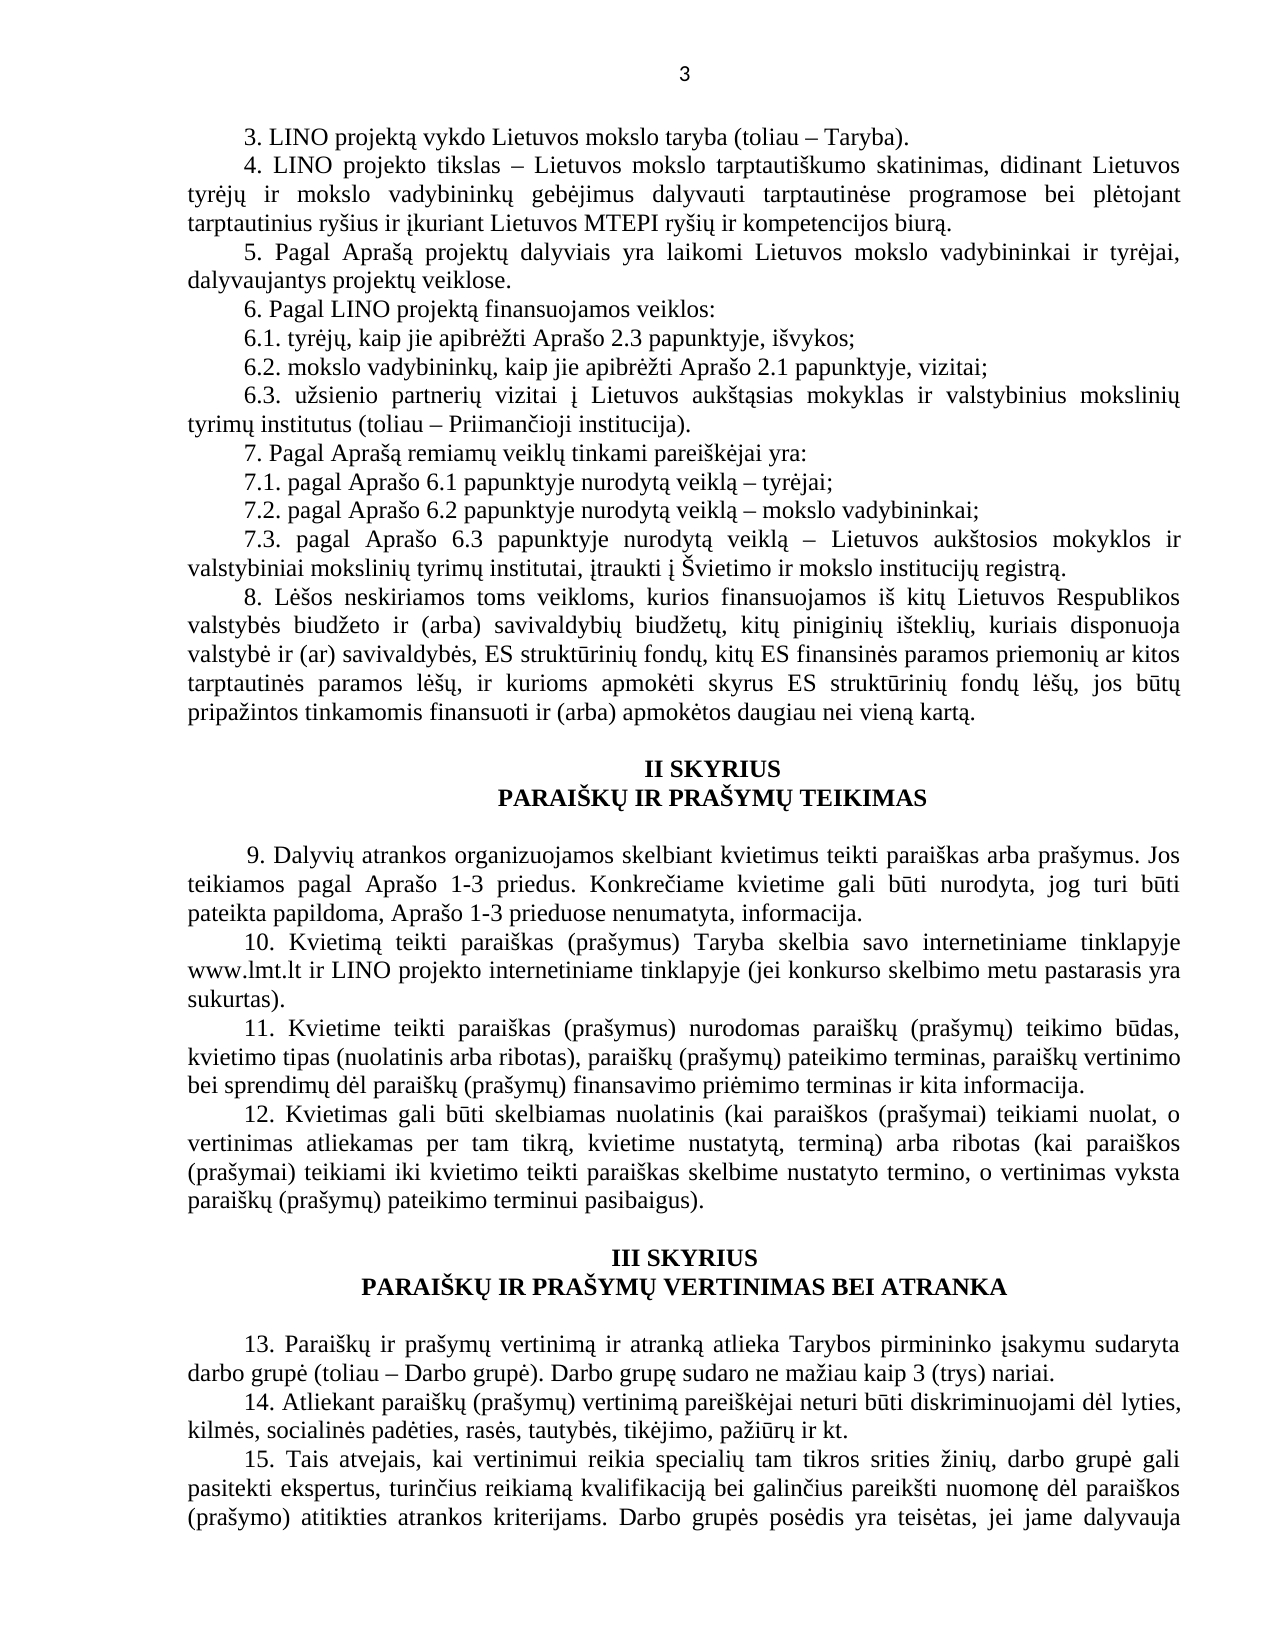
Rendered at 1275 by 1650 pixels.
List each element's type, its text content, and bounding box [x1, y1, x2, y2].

text 6. Pagal LINO projektą finansuojamos veiklos: [173, 294, 1181, 323]
text 12. Kvietimas gali būti skelbiamas nuolatinis (kai paraiškos (prašymai) teikiami nuolat, o vertinimas atliekamas per tam tikrą, kvietime nustatytą, terminą) arba ribotas (kai paraiškos (prašymai) teikiami iki kvietimo teikti paraiškas skelbime nustatyto termino, o vertinimas vyksta paraiškų (prašymų) pateikimo terminui pasibaigus). [187, 1099, 1181, 1214]
text 7. Pagal Aprašą remiamų veiklų tinkami pareiškėjai yra: [187, 438, 1181, 467]
text 6.1. tyrėjų, kaip jie apibrėžti Aprašo 2.3 papunktyje, išvykos; [187, 323, 1181, 352]
text PARAIŠKŲ IR PRAŠYMŲ TEIKIMAS [187, 783, 1181, 812]
text 3. LINO projektą vykdo Lietuvos mokslo taryba (toliau – Taryba). [187, 122, 1181, 151]
text 8. Lėšos neskiriamos toms veikloms, kurios finansuojamos iš kitų Lietuvos Respublikos valstybės biudžeto ir (arba) savivaldybių biudžetų, kitų piniginių išteklių, kuriais disponuoja valstybė ir (ar) savivaldybės, ES struktūrinių fondų, kitų ES finansinės paramos priemonių ar kitos tarptautinės paramos lėšų, ir kurioms apmokėti skyrus ES struktūrinių fondų lėšų, jos būtų pripažintos tinkamomis finansuoti ir (arba) apmokėtos daugiau nei vieną kartą. [187, 582, 1181, 726]
text 14. Atliekant paraiškų (prašymų) vertinimą pareiškėjai neturi būti diskriminuojami dėl lyties, kilmės, socialinės padėties, rasės, tautybės, tikėjimo, pažiūrų ir kt. [187, 1387, 1181, 1444]
text 4. LINO projekto tikslas – Lietuvos mokslo tarptautiškumo skatinimas, didinant Lietuvos tyrėjų ir mokslo vadybininkų gebėjimus dalyvauti tarptautinėse programose bei plėtojant tarptautinius ryšius ir įkuriant Lietuvos MTEPI ryšių ir kompetencijos biurą. [187, 151, 1181, 237]
text II SKYRIUS [187, 754, 1181, 783]
text 9. Dalyvių atrankos organizuojamos skelbiant kvietimus teikti paraiškas arba prašymus. Jos teikiamos pagal Aprašo 1-3 priedus. Konkrečiame kvietime gali būti nurodyta, jog turi būti pateikta papildoma, Aprašo 1-3 prieduose nenumatyta, informacija. [187, 841, 1181, 927]
text 5. Pagal Aprašą projektų dalyviais yra laikomi Lietuvos mokslo vadybininkai ir tyrėjai, dalyvaujantys projektų veiklose. [187, 237, 1181, 294]
text 7.3. pagal Aprašo 6.3 papunktyje nurodytą veiklą – Lietuvos aukštosios mokyklos ir valstybiniai mokslinių tyrimų institutai, įtraukti į Švietimo ir mokslo institucijų registrą. [187, 524, 1181, 582]
text 6.3. užsienio partnerių vizitai į Lietuvos aukštąsias mokyklas ir valstybinius mokslinių tyrimų institutus (toliau – Priimančioji institucija). [187, 381, 1181, 438]
text PARAIŠKŲ IR PRAŠYMŲ VERTINIMAS BEI ATRANKA [187, 1272, 1181, 1301]
text 10. Kvietimą teikti paraiškas (prašymus) Taryba skelbia savo internetiniame tinklapyje www.lmt.lt ir LINO projekto internetiniame tinklapyje (jei konkurso skelbimo metu pastarasis yra sukurtas). [187, 927, 1181, 1013]
text 7.2. pagal Aprašo 6.2 papunktyje nurodytą veiklą – mokslo vadybininkai; [187, 496, 1181, 524]
text 6.2. mokslo vadybininkų, kaip jie apibrėžti Aprašo 2.1 papunktyje, vizitai; [187, 352, 1181, 381]
text III SKYRIUS [187, 1243, 1181, 1272]
text 13. Paraiškų ir prašymų vertinimą ir atranką atlieka Tarybos pirmininko įsakymu sudaryta darbo grupė (toliau – Darbo grupė). Darbo grupę sudaro ne mažiau kaip 3 (trys) nariai. [187, 1329, 1181, 1387]
text 11. Kvietime teikti paraiškas (prašymus) nurodomas paraiškų (prašymų) teikimo būdas, kvietimo tipas (nuolatinis arba ribotas), paraiškų (prašymų) pateikimo terminas, paraiškų vertinimo bei sprendimų dėl paraiškų (prašymų) finansavimo priėmimo terminas ir kita informacija. [187, 1013, 1181, 1099]
text 7.1. pagal Aprašo 6.1 papunktyje nurodytą veiklą – tyrėjai; [187, 467, 1181, 496]
text 15. Tais atvejais, kai vertinimui reikia specialių tam tikros srities žinių, darbo grupė gali pasitekti ekspertus, turinčius reikiamą kvalifikaciją bei galinčius pareikšti nuomonę dėl paraiškos (prašymo) atitikties atrankos kriterijams. Darbo grupės posėdis yra teisėtas, jei jame dalyvauja [187, 1444, 1181, 1531]
